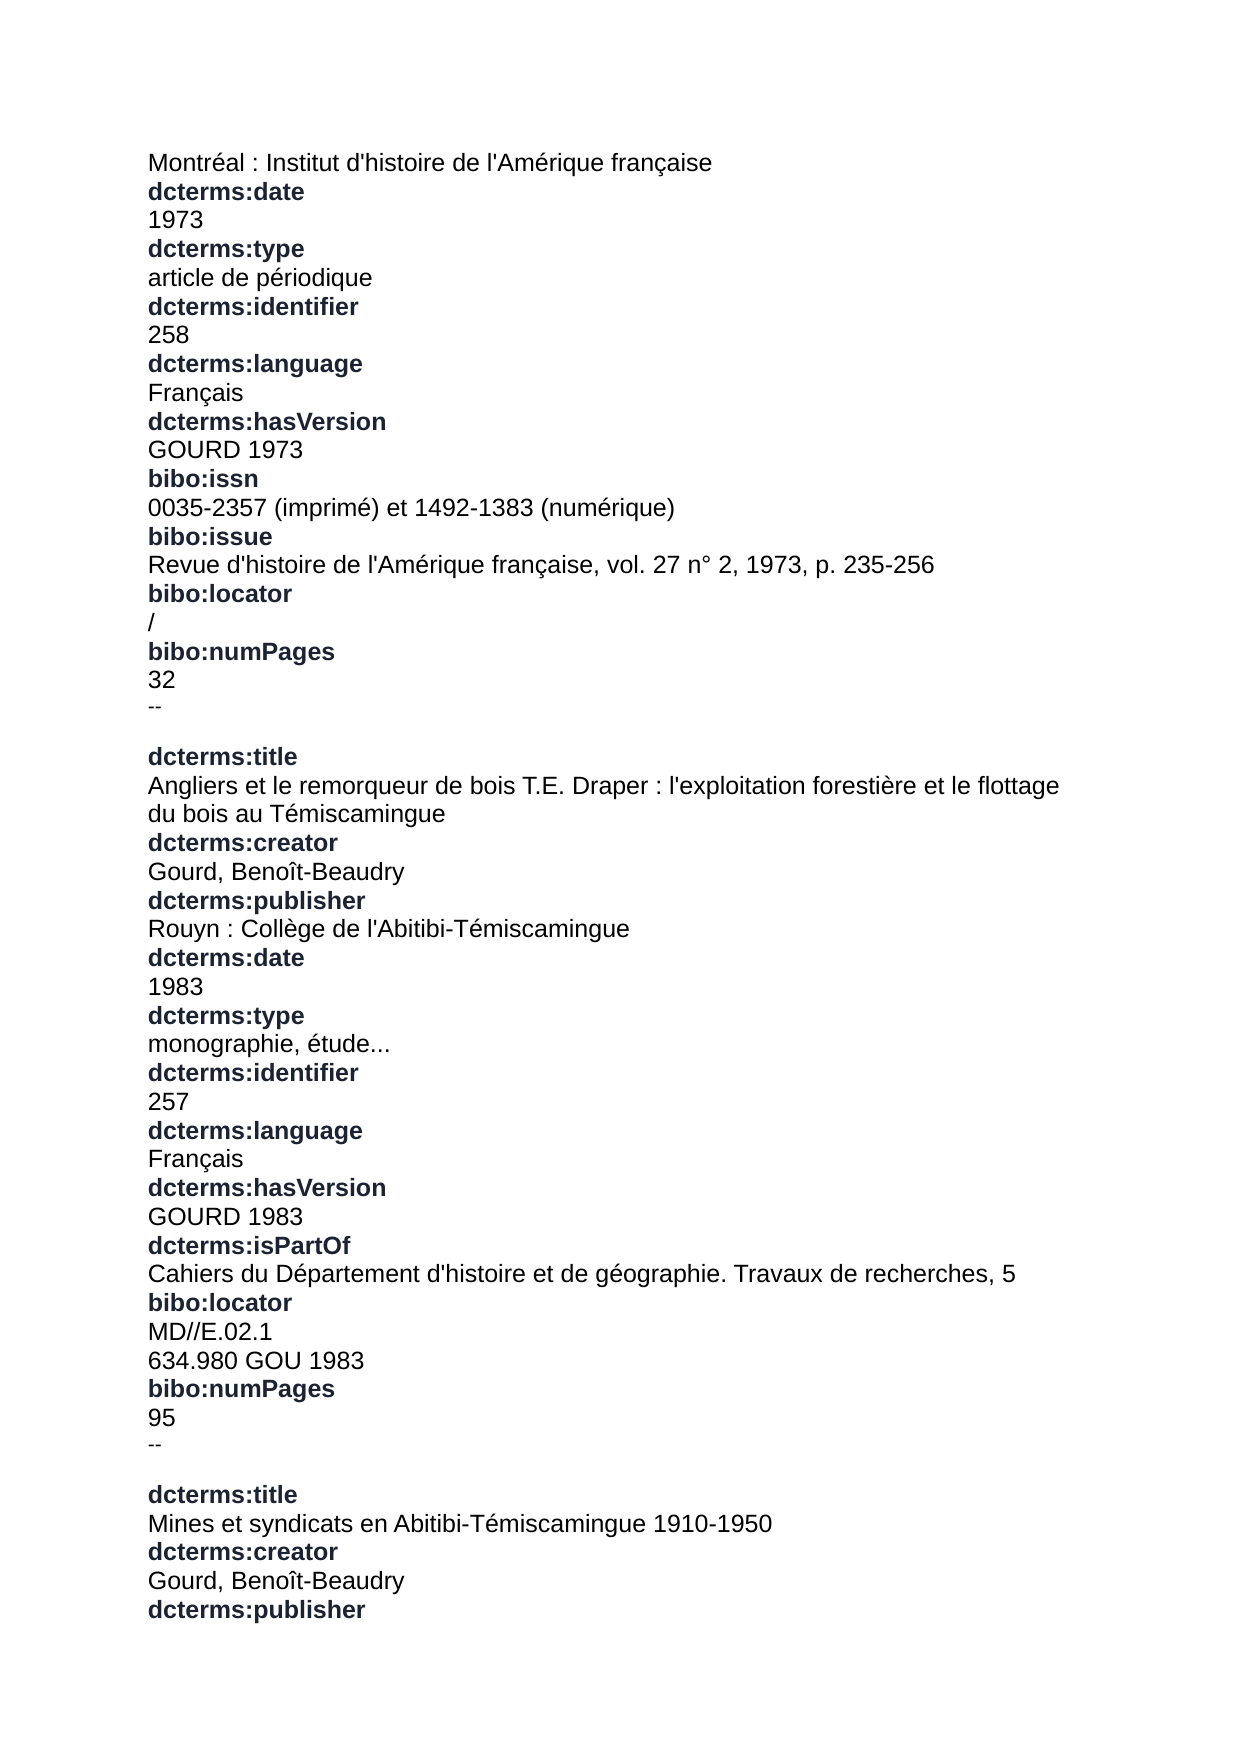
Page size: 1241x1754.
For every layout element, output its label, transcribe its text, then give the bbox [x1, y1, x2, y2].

text Cahiers du Département d'histoire et de géographie. Travaux de recherches, 5 [148, 1259, 1092, 1288]
text dcterms:title [148, 1480, 1092, 1508]
text 258 [148, 320, 1092, 349]
text dcterms:creator [148, 1537, 1092, 1566]
text Angliers et le remorqueur de bois T.E. Draper : l'exploitation forestière et le flottage du bois au Témiscamingue [148, 771, 1092, 828]
text dcterms:date [148, 943, 1092, 972]
text dcterms:language [148, 349, 1092, 378]
text monographie, étude... [148, 1029, 1092, 1058]
text Français [148, 378, 1092, 406]
text 95 [148, 1403, 1092, 1432]
text dcterms:type [148, 234, 1092, 263]
text dcterms:identifier [148, 1058, 1092, 1087]
text bibo:issn [148, 464, 1092, 493]
text -- [148, 694, 1092, 718]
text 1973 [148, 205, 1092, 234]
text dcterms:identifier [148, 291, 1092, 320]
text Gourd, Benoît-Beaudry [148, 857, 1092, 886]
text Montréal : Institut d'histoire de l'Amérique française [148, 148, 1092, 176]
text Rouyn : Collège de l'Abitibi-Témiscamingue [148, 914, 1092, 943]
text 634.980 GOU 1983 [148, 1346, 1092, 1374]
text 0035-2357 (imprimé) et 1492-1383 (numérique) [148, 493, 1092, 521]
text dcterms:publisher [148, 886, 1092, 914]
text Français [148, 1144, 1092, 1173]
text dcterms:isPartOf [148, 1231, 1092, 1259]
text Mines et syndicats en Abitibi-Témiscamingue 1910-1950 [148, 1508, 1092, 1537]
text bibo:numPages [148, 636, 1092, 665]
text dcterms:publisher [148, 1595, 1092, 1623]
text bibo:locator [148, 1288, 1092, 1317]
text dcterms:title [148, 742, 1092, 771]
text bibo:locator [148, 579, 1092, 608]
text dcterms:date [148, 176, 1092, 205]
text 32 [148, 665, 1092, 694]
text dcterms:hasVersion [148, 1173, 1092, 1202]
text dcterms:creator [148, 828, 1092, 857]
text / [148, 608, 1092, 636]
text dcterms:type [148, 1001, 1092, 1029]
text dcterms:hasVersion [148, 406, 1092, 435]
text 1983 [148, 972, 1092, 1001]
text 257 [148, 1087, 1092, 1116]
text GOURD 1973 [148, 435, 1092, 464]
text bibo:numPages [148, 1374, 1092, 1403]
text bibo:issue [148, 521, 1092, 550]
text GOURD 1983 [148, 1202, 1092, 1231]
text dcterms:language [148, 1116, 1092, 1144]
text Revue d'histoire de l'Amérique française, vol. 27 n° 2, 1973, p. 235-256 [148, 550, 1092, 579]
text article de périodique [148, 263, 1092, 291]
text MD//E.02.1 [148, 1317, 1092, 1346]
text Gourd, Benoît-Beaudry [148, 1566, 1092, 1595]
text -- [148, 1432, 1092, 1456]
